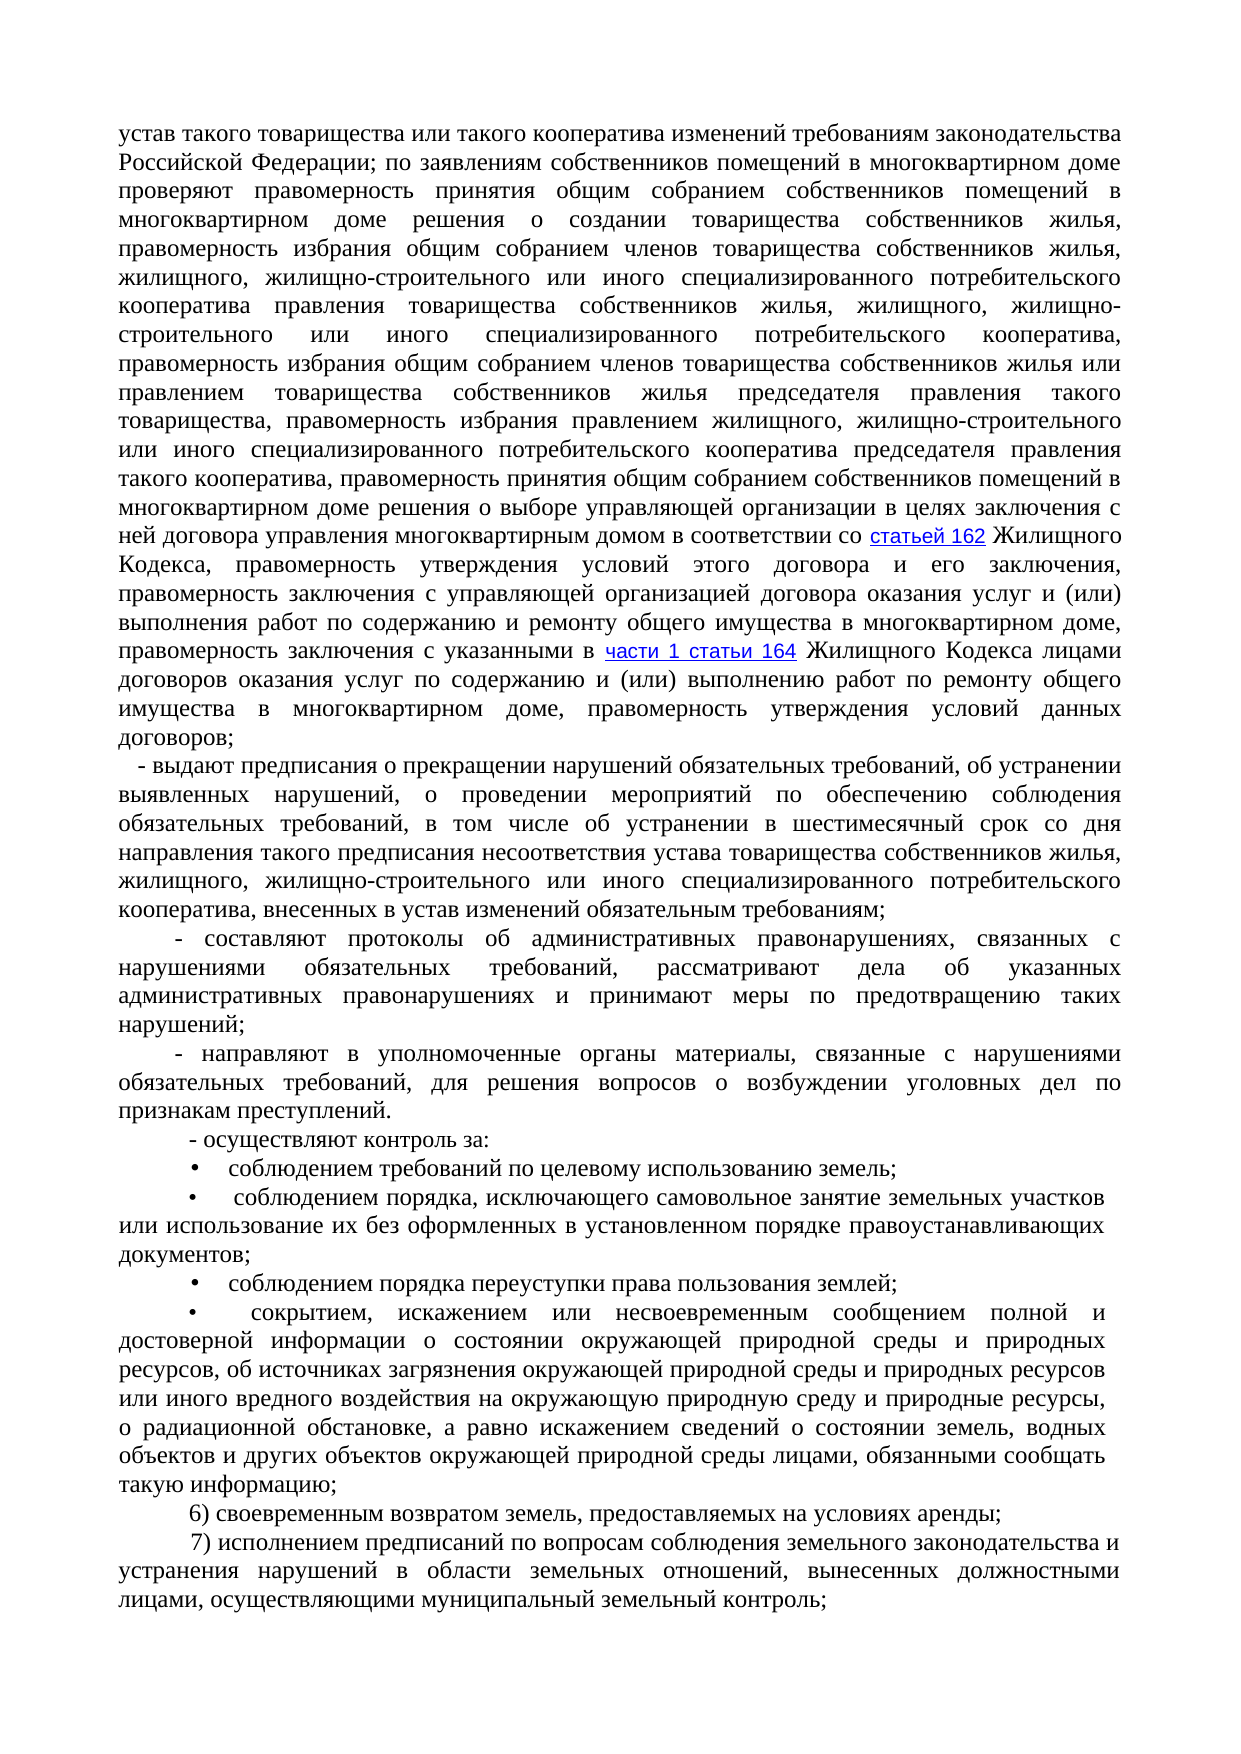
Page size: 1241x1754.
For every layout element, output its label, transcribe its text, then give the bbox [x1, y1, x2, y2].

text - направляют в уполномоченные органы материалы, связанные с нарушениями обязательных требований, для решения вопросов о возбуждении уголовных дел по признакам преступлений. [118, 1038, 1122, 1124]
text - составляют протоколы об административных правонарушениях, связанных с нарушениями обязательных требований, рассматривают дела об указанных административных правонарушениях и принимают меры по предотвращению таких нарушений; [118, 923, 1122, 1038]
list сокрытием, искажением или несвоевременным сообщением полной и достоверной инфор­мации о состоянии окружающей природной среды и природных ресурсов, об источниках загрязнения окружающей природной среды и природных ресурсов или иного вредного воздействия на окружаю­щую природную среду и природные ресурсы, о радиационной обстановке, а равно искажением сведе­ний о состоянии земель, водных объектов и других объектов окружающей природной среды лицами, обязанными сообщать такую информацию; [81, 1297, 1106, 1498]
list соблюдением порядка переуступки права пользования землей; [178, 1268, 1122, 1297]
text устав такого товарищества или такого кооператива изменений требованиям законодательства Российской Федерации; по заявлениям собственников помещений в многоквартирном доме проверяют правомерность принятия общим собранием собственников помещений в многоквартирном доме решения о создании товарищества собственников жилья, правомерность избрания общим собранием членов товарищества собственников жилья, жилищного, жилищно-строительного или иного специализированного потребительского кооператива правления товарищества собственников жилья, жилищного, жилищно-строительного или иного специализированного потребительского кооператива, правомерность избрания общим собранием членов товарищества собственников жилья или правлением товарищества собственников жилья председателя правления такого товарищества, правомерность избрания правлением жилищного, жилищно-строительного или иного специализированного потребительского кооператива председателя правления такого кооператива, правомерность принятия общим собранием собственников помещений в многоквартирном доме решения о выборе управляющей организации в целях заключения с ней договора управления многоквартирным домом в соответствии со статьей 162 Жилищного Кодекса, правомерность утверждения условий этого договора и его заключения, правомерность заключения с управляющей организацией договора оказания услуг и (или) выполнения работ по содержанию и ремонту общего имущества в многоквартирном доме, правомерность заключения с указанными в части 1 статьи 164 Жилищного Кодекса лицами договоров оказания услуг по содержанию и (или) выполнению работ по ремонту общего имущества в многоквартирном доме, правомерность утверждения условий данных договоров; [118, 118, 1122, 751]
text 6) своевременным возвратом земель, предоставляемых на условиях аренды; [188, 1498, 1122, 1527]
list соблюдением порядка, исключающего самовольное занятие земельных участков или исполь­зование их без оформленных в установленном порядке правоустанавливающих документов; [81, 1182, 1106, 1268]
text - выдают предписания о прекращении нарушений обязательных требований, об устранении выявленных нарушений, о проведении мероприятий по обеспечению соблюдения обязательных требований, в том числе об устранении в шестимесячный срок со дня направления такого предписания несоответствия устава товарищества собственников жилья, жилищного, жилищно-строительного или иного специализированного потребительского кооператива, внесенных в устав изменений обязательным требованиям; [118, 751, 1122, 923]
list соблюдением требований по целевому использованию земель; [178, 1153, 1122, 1182]
text - осуществляют контроль за: [188, 1124, 1122, 1153]
text 7) исполнением предписаний по вопросам соблюдения земельного законодательства и устране­ния нарушений в области земельных отношений, вынесенных должностными лицами, осуществляю­щими муниципальный земельный контроль; [118, 1527, 1121, 1613]
